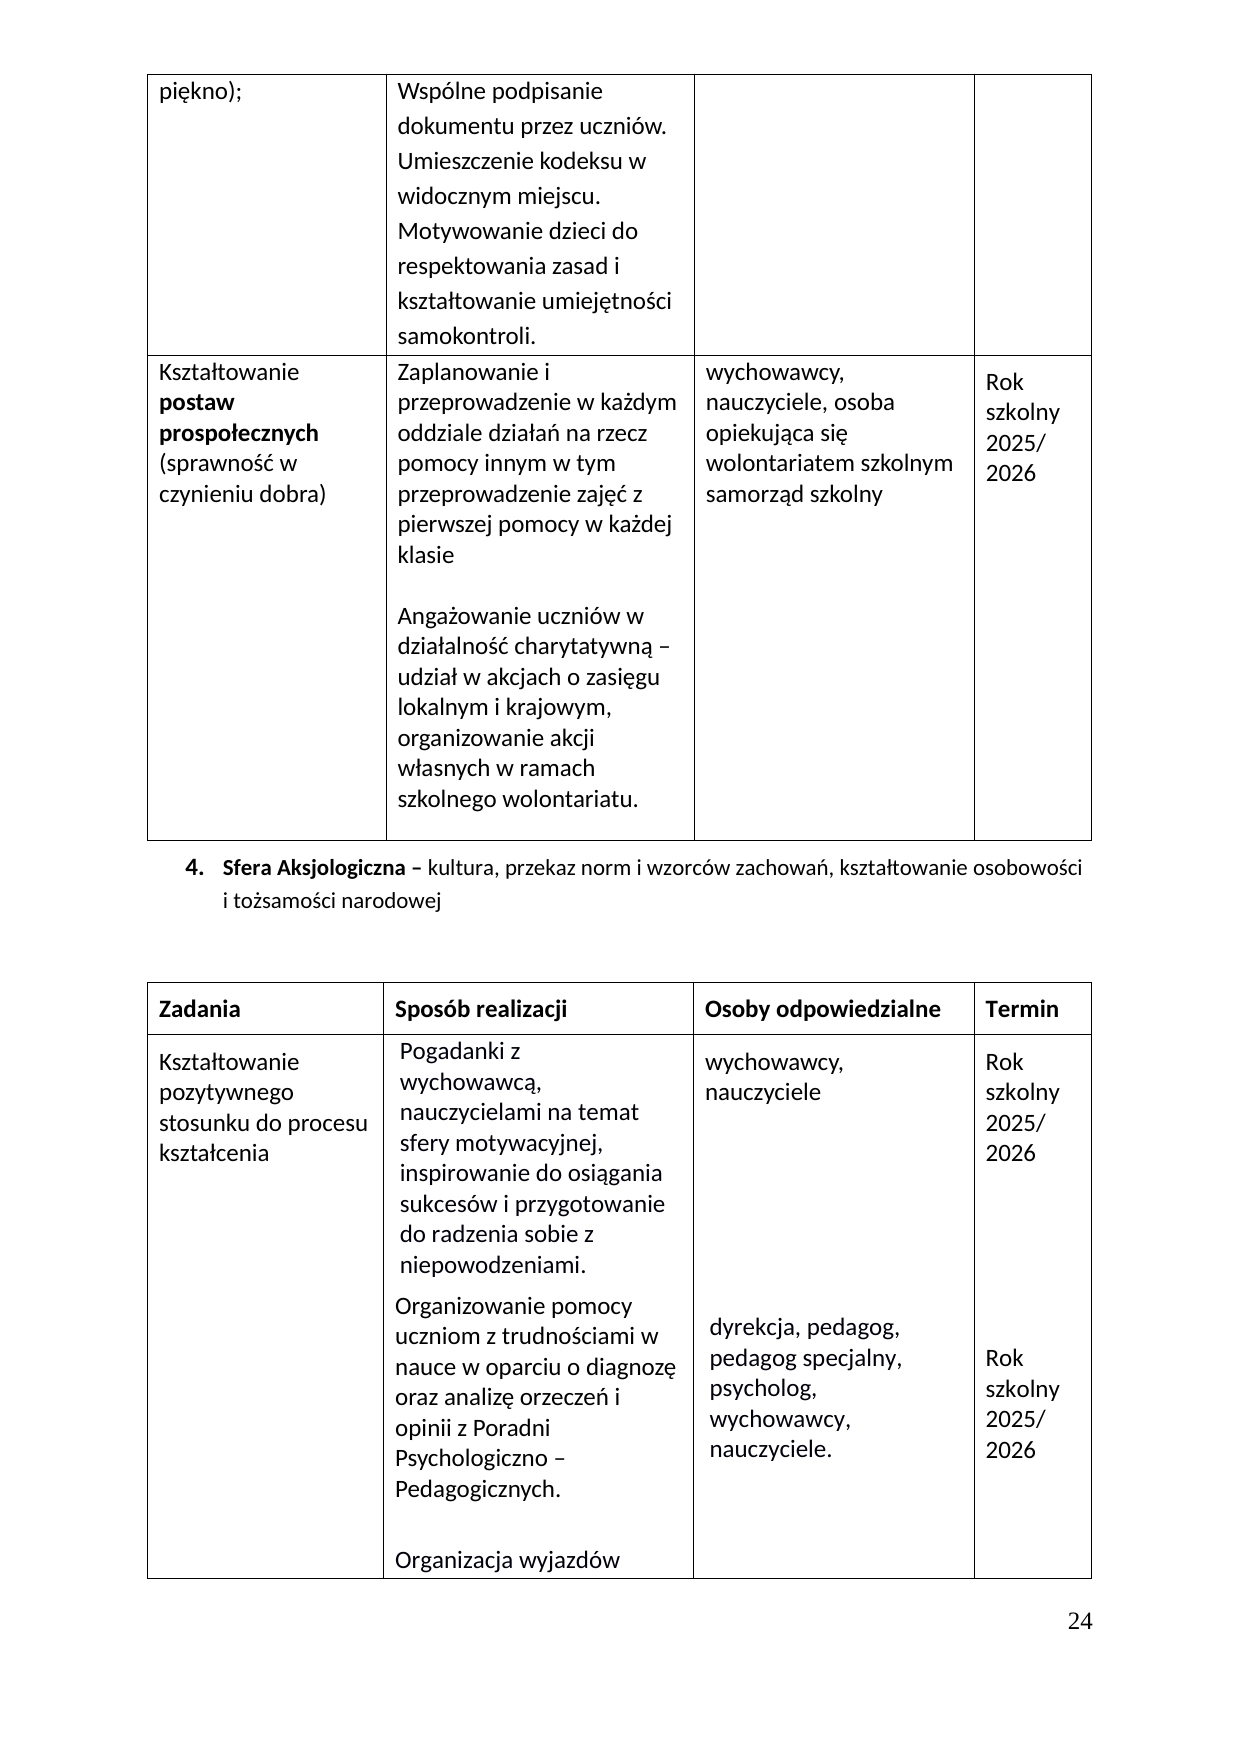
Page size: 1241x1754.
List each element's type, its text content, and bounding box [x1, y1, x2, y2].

list Sfera Aksjologiczna – kultura, przekaz norm i wzorców zachowań, kształtowanie osobowości i tożsamości narodowej [185, 851, 1092, 914]
table_cell Rok szkolny 2025/ 2026 Rok szkolny 2025/ 2026 [975, 1035, 1091, 1578]
table_cell Kształtowanie pozytywnego stosunku do procesu kształcenia [148, 1035, 383, 1578]
table_cell Kształtowanie postaw prospołecznych (sprawność w czynieniu dobra) [148, 356, 386, 840]
table_cell Rok szkolny 2025/ 2026 [975, 356, 1091, 840]
table_cell Pogadanki z wychowawcą, nauczycielami na temat sfery motywacyjnej, inspirowanie do osiągania sukcesów i przygotowanie do radzenia sobie z niepowodzeniami. Organizowanie pomocy uczniom z trudnościami w nauce w oparciu o diagnozę oraz analizę orzeczeń i opinii z Poradni Psychologiczno – Pedagogicznych. Organizacja wyjazdów [384, 1035, 693, 1578]
table_cell wychowawcy, nauczyciele, osoba opiekująca się wolontariatem szkolnym samorząd szkolny [695, 356, 974, 840]
table_cell Wspólne podpisanie dokumentu przez uczniów. Umieszczenie kodeksu w widocznym miejscu. Motywowanie dzieci do respektowania zasad i kształtowanie umiejętności samokontroli. [387, 75, 694, 354]
table_header Zadania [148, 983, 383, 1034]
table_cell piękno); [148, 75, 386, 354]
table_cell Zaplanowanie i przeprowadzenie w każdym oddziale działań na rzecz pomocy innym w tym przeprowadzenie zajęć z pierwszej pomocy w każdej klasie Angażowanie uczniów w działalność charytatywną – udział w akcjach o zasięgu lokalnym i krajowym, organizowanie akcji własnych w ramach szkolnego wolontariatu. [387, 356, 694, 840]
table_cell [975, 75, 1091, 354]
table_cell [695, 75, 974, 354]
table_cell wychowawcy, nauczyciele dyrekcja, pedagog, pedagog specjalny, psycholog, wychowawcy, nauczyciele. [694, 1035, 974, 1578]
table_header Termin [975, 983, 1091, 1034]
table_header Sposób realizacji [384, 983, 693, 1034]
table_header Osoby odpowiedzialne [694, 983, 974, 1034]
